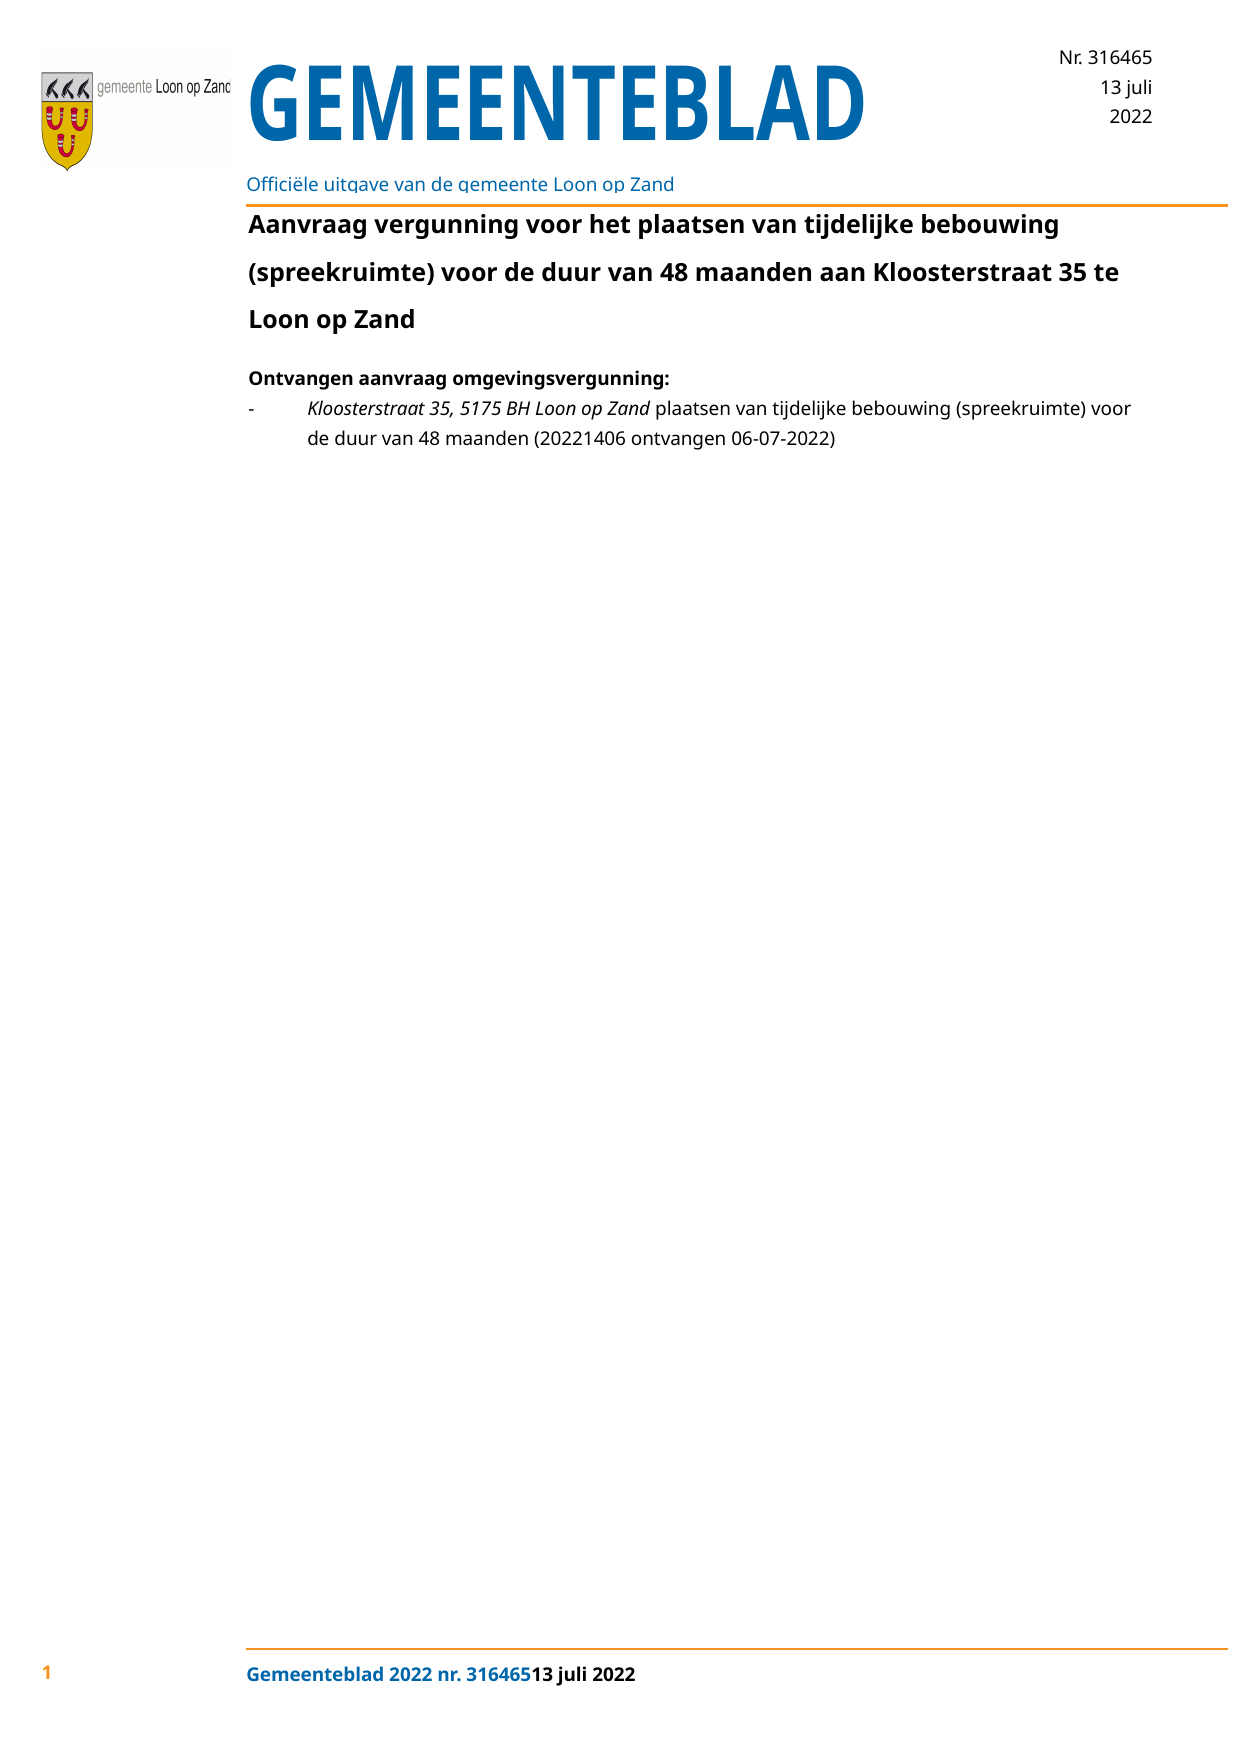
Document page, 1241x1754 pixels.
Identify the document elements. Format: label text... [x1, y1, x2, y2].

text Ontvangen aanvraag omgevingsvergunning: [248, 366, 1152, 391]
text Aanvraag vergunning voor het plaatsen van tijdelijke bebouwing (spreekruimte) voor de duur van 48 maanden aan Kloosterstraat 35 te Loon op Zand [248, 207, 1152, 336]
list Kloosterstraat 35, 5175 BH Loon op Zand plaatsen van tijdelijke bebouwing (spreekruimte) voor de duur van 48 maanden (20221406 ontvangen 06-07-2022) [248, 395, 1152, 450]
picture [41, 47, 231, 172]
